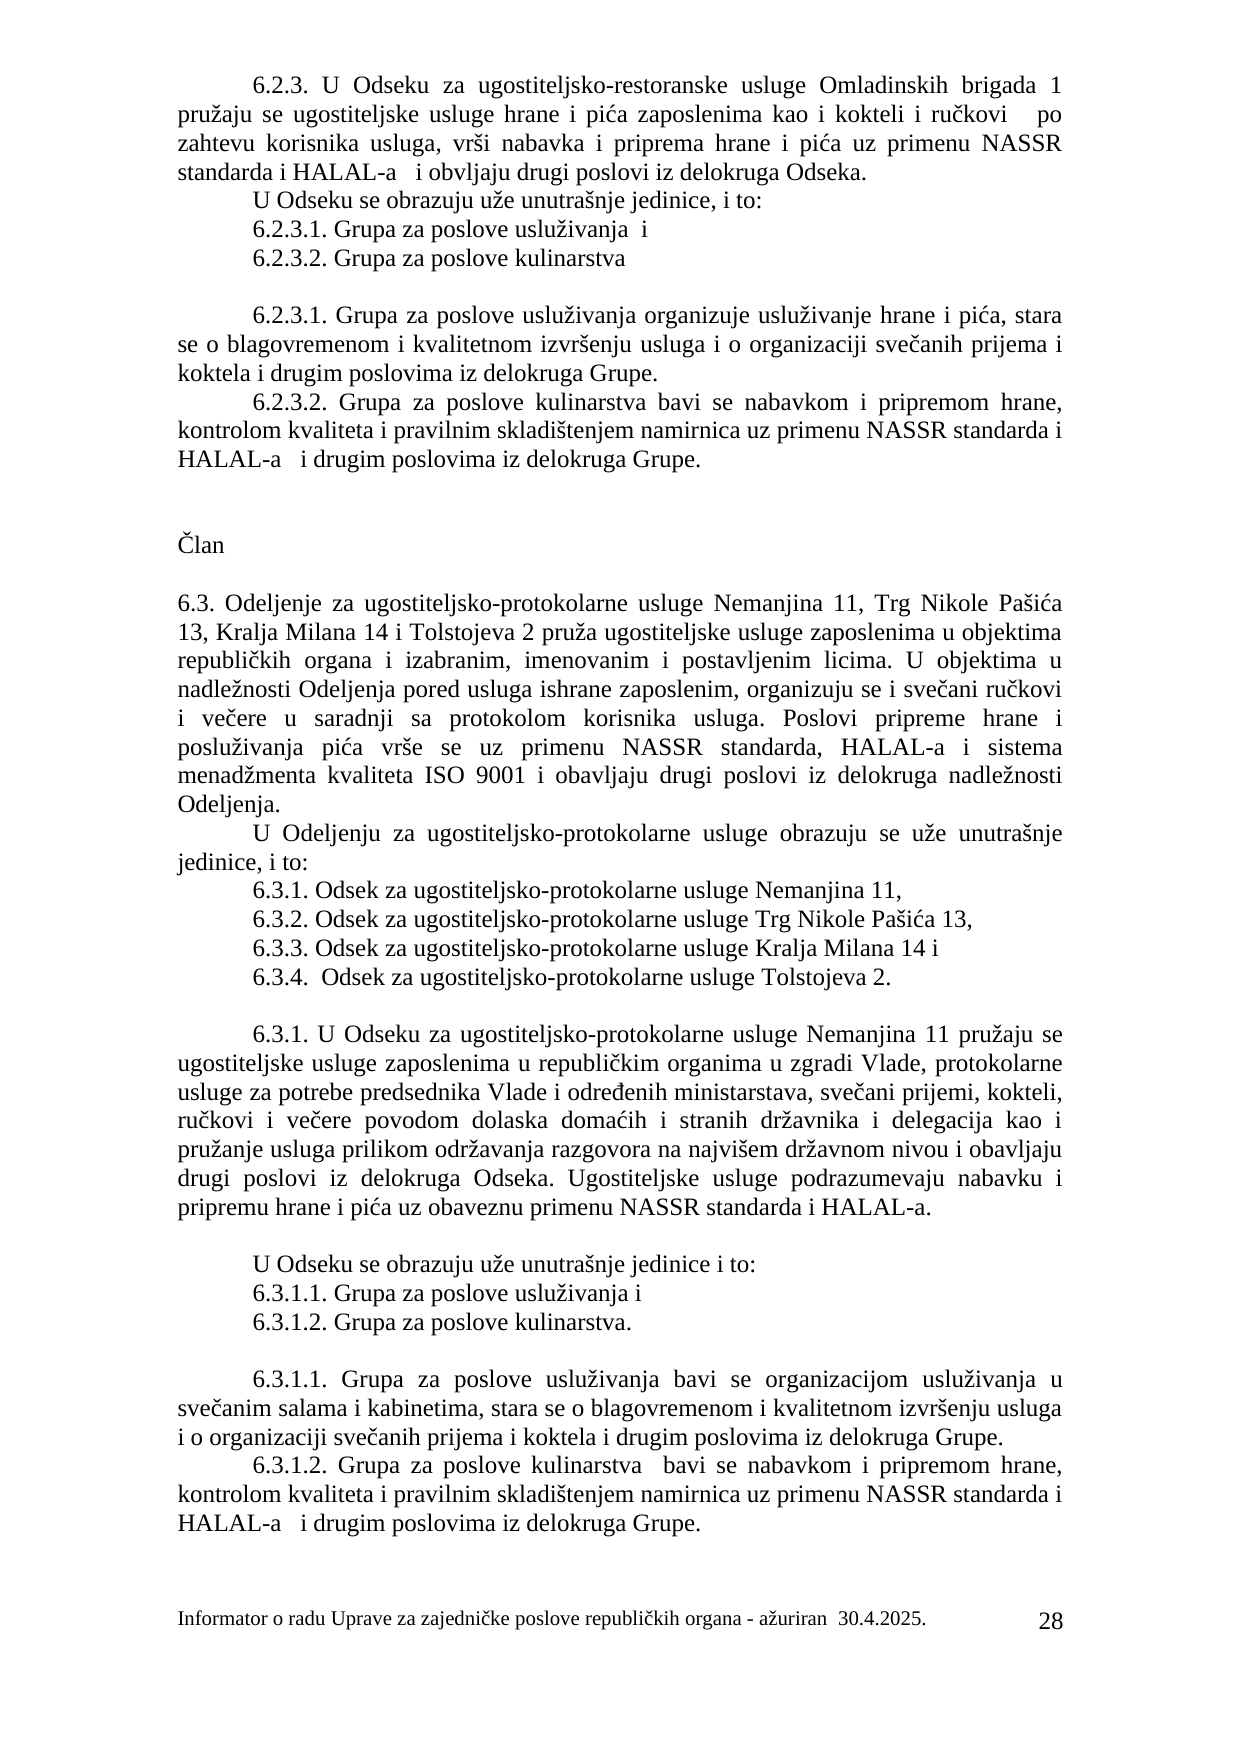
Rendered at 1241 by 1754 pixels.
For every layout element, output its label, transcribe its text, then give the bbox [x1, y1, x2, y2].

subtitle 6.3.1.2. Grupa za poslove kulinarstva. [177, 1307, 1063, 1335]
subtitle U Odseku se obrazuju uže unutrašnje jedinice, i to: [177, 185, 1063, 214]
subtitle Član [177, 530, 1063, 559]
subtitle 6.3.1.1. Grupa za poslove usluživanja i [177, 1278, 1063, 1307]
subtitle 6.2.3. U Odseku za ugostiteljsko-restoranske usluge Omladinskih brigada 1 pružaju se ugostiteljske usluge hrane i pića zaposlenima kao i kokteli i ručkovi po zahtevu korisnika usluga, vrši nabavka i priprema hrane i pića uz primenu NASSR standarda i HALAL-a i obvljaju drugi poslovi iz delokruga Odseka. [177, 70, 1063, 185]
subtitle 6.3. Odeljenje za ugostiteljsko-protokolarne usluge Nemanjina 11, Trg Nikole Pašića 13, Kralja Milana 14 i Tolstojeva 2 pruža ugostiteljske usluge zaposlenima u objektima republičkih organa i izabranim, imenovanim i postavljenim licima. U objektima u nadležnosti Odeljenja pored usluga ishrane zaposlenim, organizuju se i svečani ručkovi i večere u saradnji sa protokolom korisnika usluga. Poslovi pripreme hrane i posluživanja pića vrše se uz primenu NASSR standarda, HALAL-a i sistema menadžmenta kvaliteta ISO 9001 i obavljaju drugi poslovi iz delokruga nadležnosti Odeljenja. [177, 588, 1063, 818]
subtitle 6.3.4. Odsek za ugostiteljsko-protokolarne usluge Tolstojeva 2. [177, 962, 1063, 990]
subtitle 6.3.2. Odsek za ugostiteljsko-protokolarne usluge Trg Nikole Pašića 13, [177, 904, 1063, 933]
subtitle 6.3.1. U Odseku za ugostiteljsko-protokolarne usluge Nemanjina 11 pružaju se ugostiteljske usluge zaposlenima u republičkim organima u zgradi Vlade, protokolarne usluge za potrebe predsednika Vlade i određenih ministarstava, svečani prijemi, kokteli, ručkovi i večere povodom dolaska domaćih i stranih državnika i delegacija kao i pružanje usluga prilikom održavanja razgovora na najvišem državnom nivou i obavljaju drugi poslovi iz delokruga Odseka. Ugostiteljske usluge podrazumevaju nabavku i pripremu hrane i pića uz obaveznu primenu NASSR standarda i HALAL-a. [177, 1019, 1063, 1220]
subtitle 6.2.3.1. Grupa za poslove usluživanja organizuje usluživanje hrane i pića, stara se o blagovremenom i kvalitetnom izvršenju usluga i o organizaciji svečanih prijema i koktela i drugim poslovima iz delokruga Grupe. [177, 300, 1063, 387]
subtitle 6.3.3. Odsek za ugostiteljsko-protokolarne usluge Kralja Milana 14 i [177, 933, 1063, 962]
subtitle 6.2.3.1. Grupa za poslove usluživanja i [177, 214, 1063, 243]
subtitle 6.3.1.2. Grupa za poslove kulinarstva bavi se nabavkom i pripremom hrane, kontrolom kvaliteta i pravilnim skladištenjem namirnica uz primenu NASSR standarda i HALAL-a i drugim poslovima iz delokruga Grupe. [177, 1450, 1063, 1537]
subtitle 6.3.1. Odsek za ugostiteljsko-protokolarne usluge Nemanjina 11, [177, 875, 1063, 904]
subtitle U Odeljenju za ugostiteljsko-protokolarne usluge obrazuju se uže unutrašnje jedinice, i to: [177, 818, 1063, 875]
subtitle 6.2.3.2. Grupa za poslove kulinarstva [177, 243, 1063, 272]
subtitle 6.3.1.1. Grupa za poslove usluživanja bavi se organizacijom usluživanja u svečanim salama i kabinetima, stara se o blagovremenom i kvalitetnom izvršenju usluga i o organizaciji svečanih prijema i koktela i drugim poslovima iz delokruga Grupe. [177, 1364, 1063, 1450]
subtitle 6.2.3.2. Grupa za poslove kulinarstva bavi se nabavkom i pripremom hrane, kontrolom kvaliteta i pravilnim skladištenjem namirnica uz primenu NASSR standarda i HALAL-a i drugim poslovima iz delokruga Grupe. [177, 387, 1063, 473]
subtitle U Odseku se obrazuju uže unutrašnje jedinice i to: [177, 1249, 1063, 1278]
